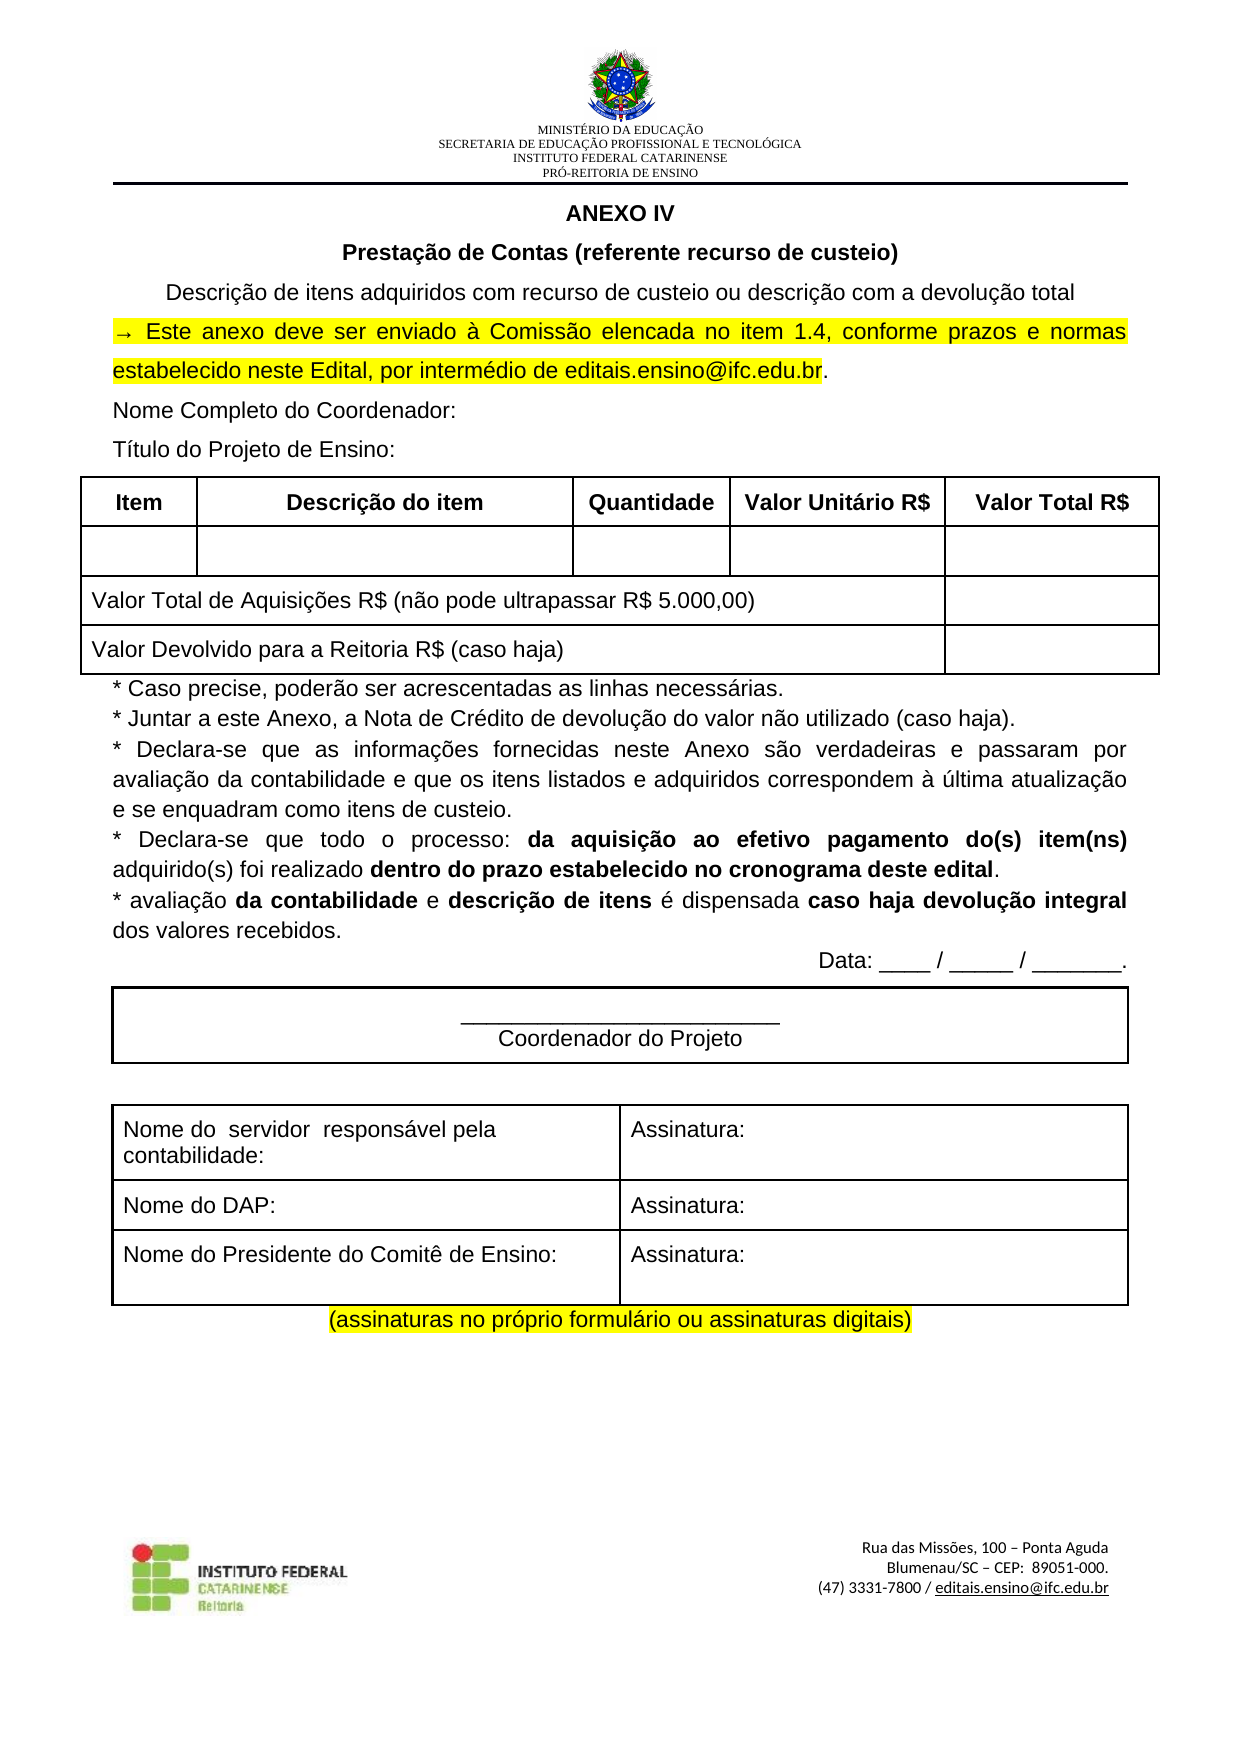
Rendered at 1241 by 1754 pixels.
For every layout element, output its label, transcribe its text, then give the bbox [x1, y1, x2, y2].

table_cell Assinatura: [621, 1181, 1127, 1228]
table_cell Valor Total de Aquisições R$ (não pode ultrapassar R$ 5.000,00) [82, 577, 944, 624]
table_header Assinatura: [621, 1106, 1127, 1179]
table_header Nome do servidor responsável pela contabilidade: [114, 1106, 619, 1179]
text * Declara-se que as informações fornecidas neste Anexo são verdadeiras e passaram por avaliação da contabilidade e que os itens listados e adquiridos correspondem à última atualização e se enquadram como itens de custeio. [112, 736, 1128, 822]
table_cell Valor Devolvido para a Reitoria R$ (caso haja) [82, 626, 944, 673]
table_cell Assinatura: [621, 1231, 1127, 1304]
table_cell [574, 527, 729, 574]
table_cell [198, 527, 572, 574]
table_header Quantidade [574, 478, 729, 525]
text → Este anexo deve ser enviado à Comissão elencada no item 1.4, conforme prazos e normas estabelecido neste Edital, por intermédio de editais.ensino@ifc.edu.br. [112, 318, 1128, 384]
text Descrição de itens adquiridos com recurso de custeio ou descrição com a devolução total [112, 278, 1128, 305]
table_header _________________________ Coordenador do Projeto [114, 989, 1127, 1062]
text * Caso precise, poderão ser acrescentadas as linhas necessárias. [112, 675, 1128, 701]
table_header Descrição do item [198, 478, 572, 525]
text Nome Completo do Coordenador: [112, 397, 1128, 423]
text Data: ____ / _____ / _______. [112, 947, 1128, 973]
text ANEXO IV [112, 199, 1128, 226]
table_cell [946, 626, 1158, 673]
picture [584, 47, 657, 123]
table_cell Nome do DAP: [114, 1181, 619, 1228]
text * Juntar a este Anexo, a Nota de Crédito de devolução do valor não utilizado (caso haja). [112, 705, 1128, 732]
table_cell [731, 527, 944, 574]
picture [123, 1537, 349, 1616]
table_cell [946, 527, 1158, 574]
text * Declara-se que todo o processo: da aquisição ao efetivo pagamento do(s) item(ns) adquirido(s) foi realizado dentro do prazo estabelecido no cronograma deste edital. [112, 826, 1128, 883]
table_header Item [82, 478, 196, 525]
table_cell Nome do Presidente do Comitê de Ensino: [114, 1231, 619, 1304]
table_cell [946, 577, 1158, 624]
text (assinaturas no próprio formulário ou assinaturas digitais) [112, 1306, 1128, 1333]
text Prestação de Contas (referente recurso de custeio) [112, 239, 1128, 265]
text * avaliação da contabilidade e descrição de itens é dispensada caso haja devolução integral dos valores recebidos. [112, 887, 1128, 943]
table_cell [82, 527, 196, 574]
text Título do Projeto de Ensino: [112, 436, 1128, 463]
table_header Valor Unitário R$ [731, 478, 944, 525]
table_header Valor Total R$ [946, 478, 1158, 525]
